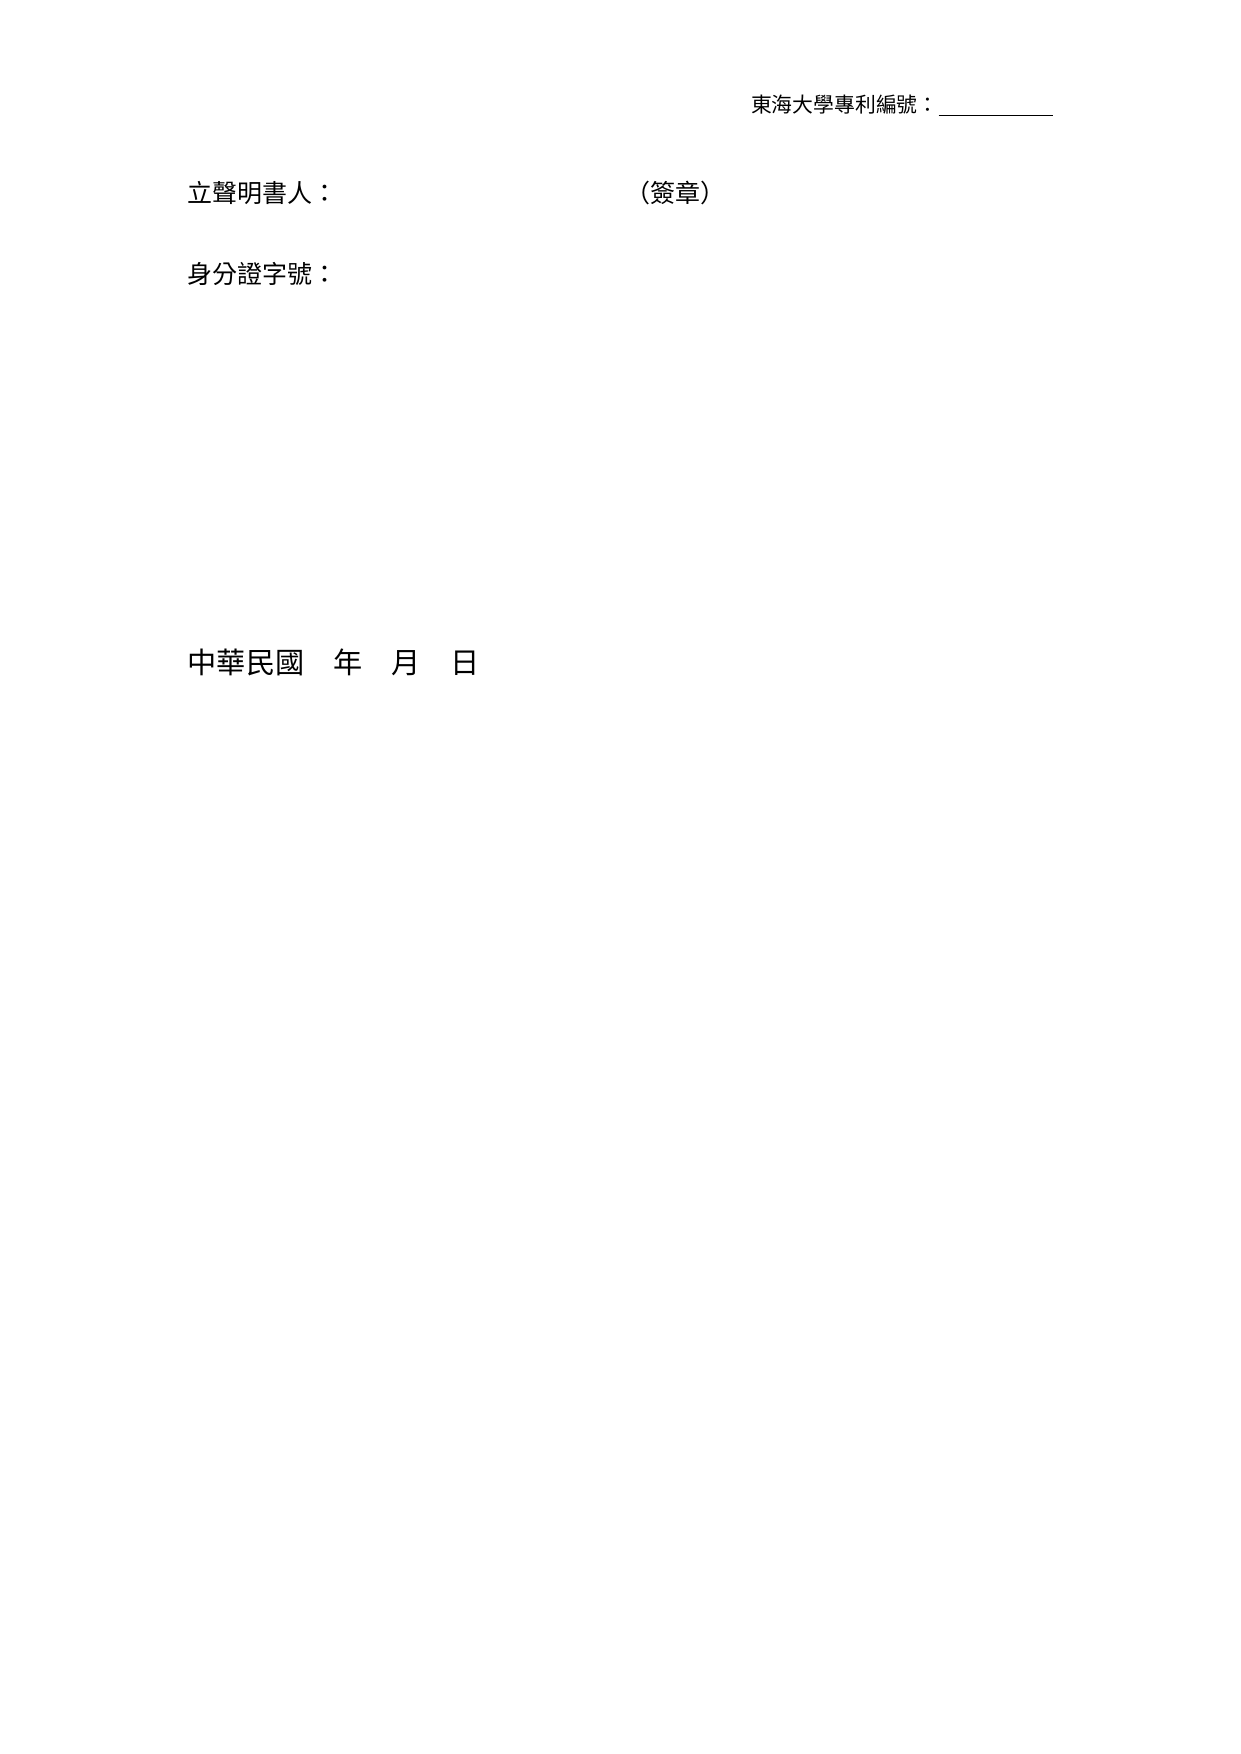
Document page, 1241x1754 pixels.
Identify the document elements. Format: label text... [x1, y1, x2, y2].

text 中華民國 年 月 日 [187, 619, 1053, 682]
text 立聲明書人： （簽章） [187, 150, 1053, 213]
text 身分證字號： [187, 231, 1053, 293]
